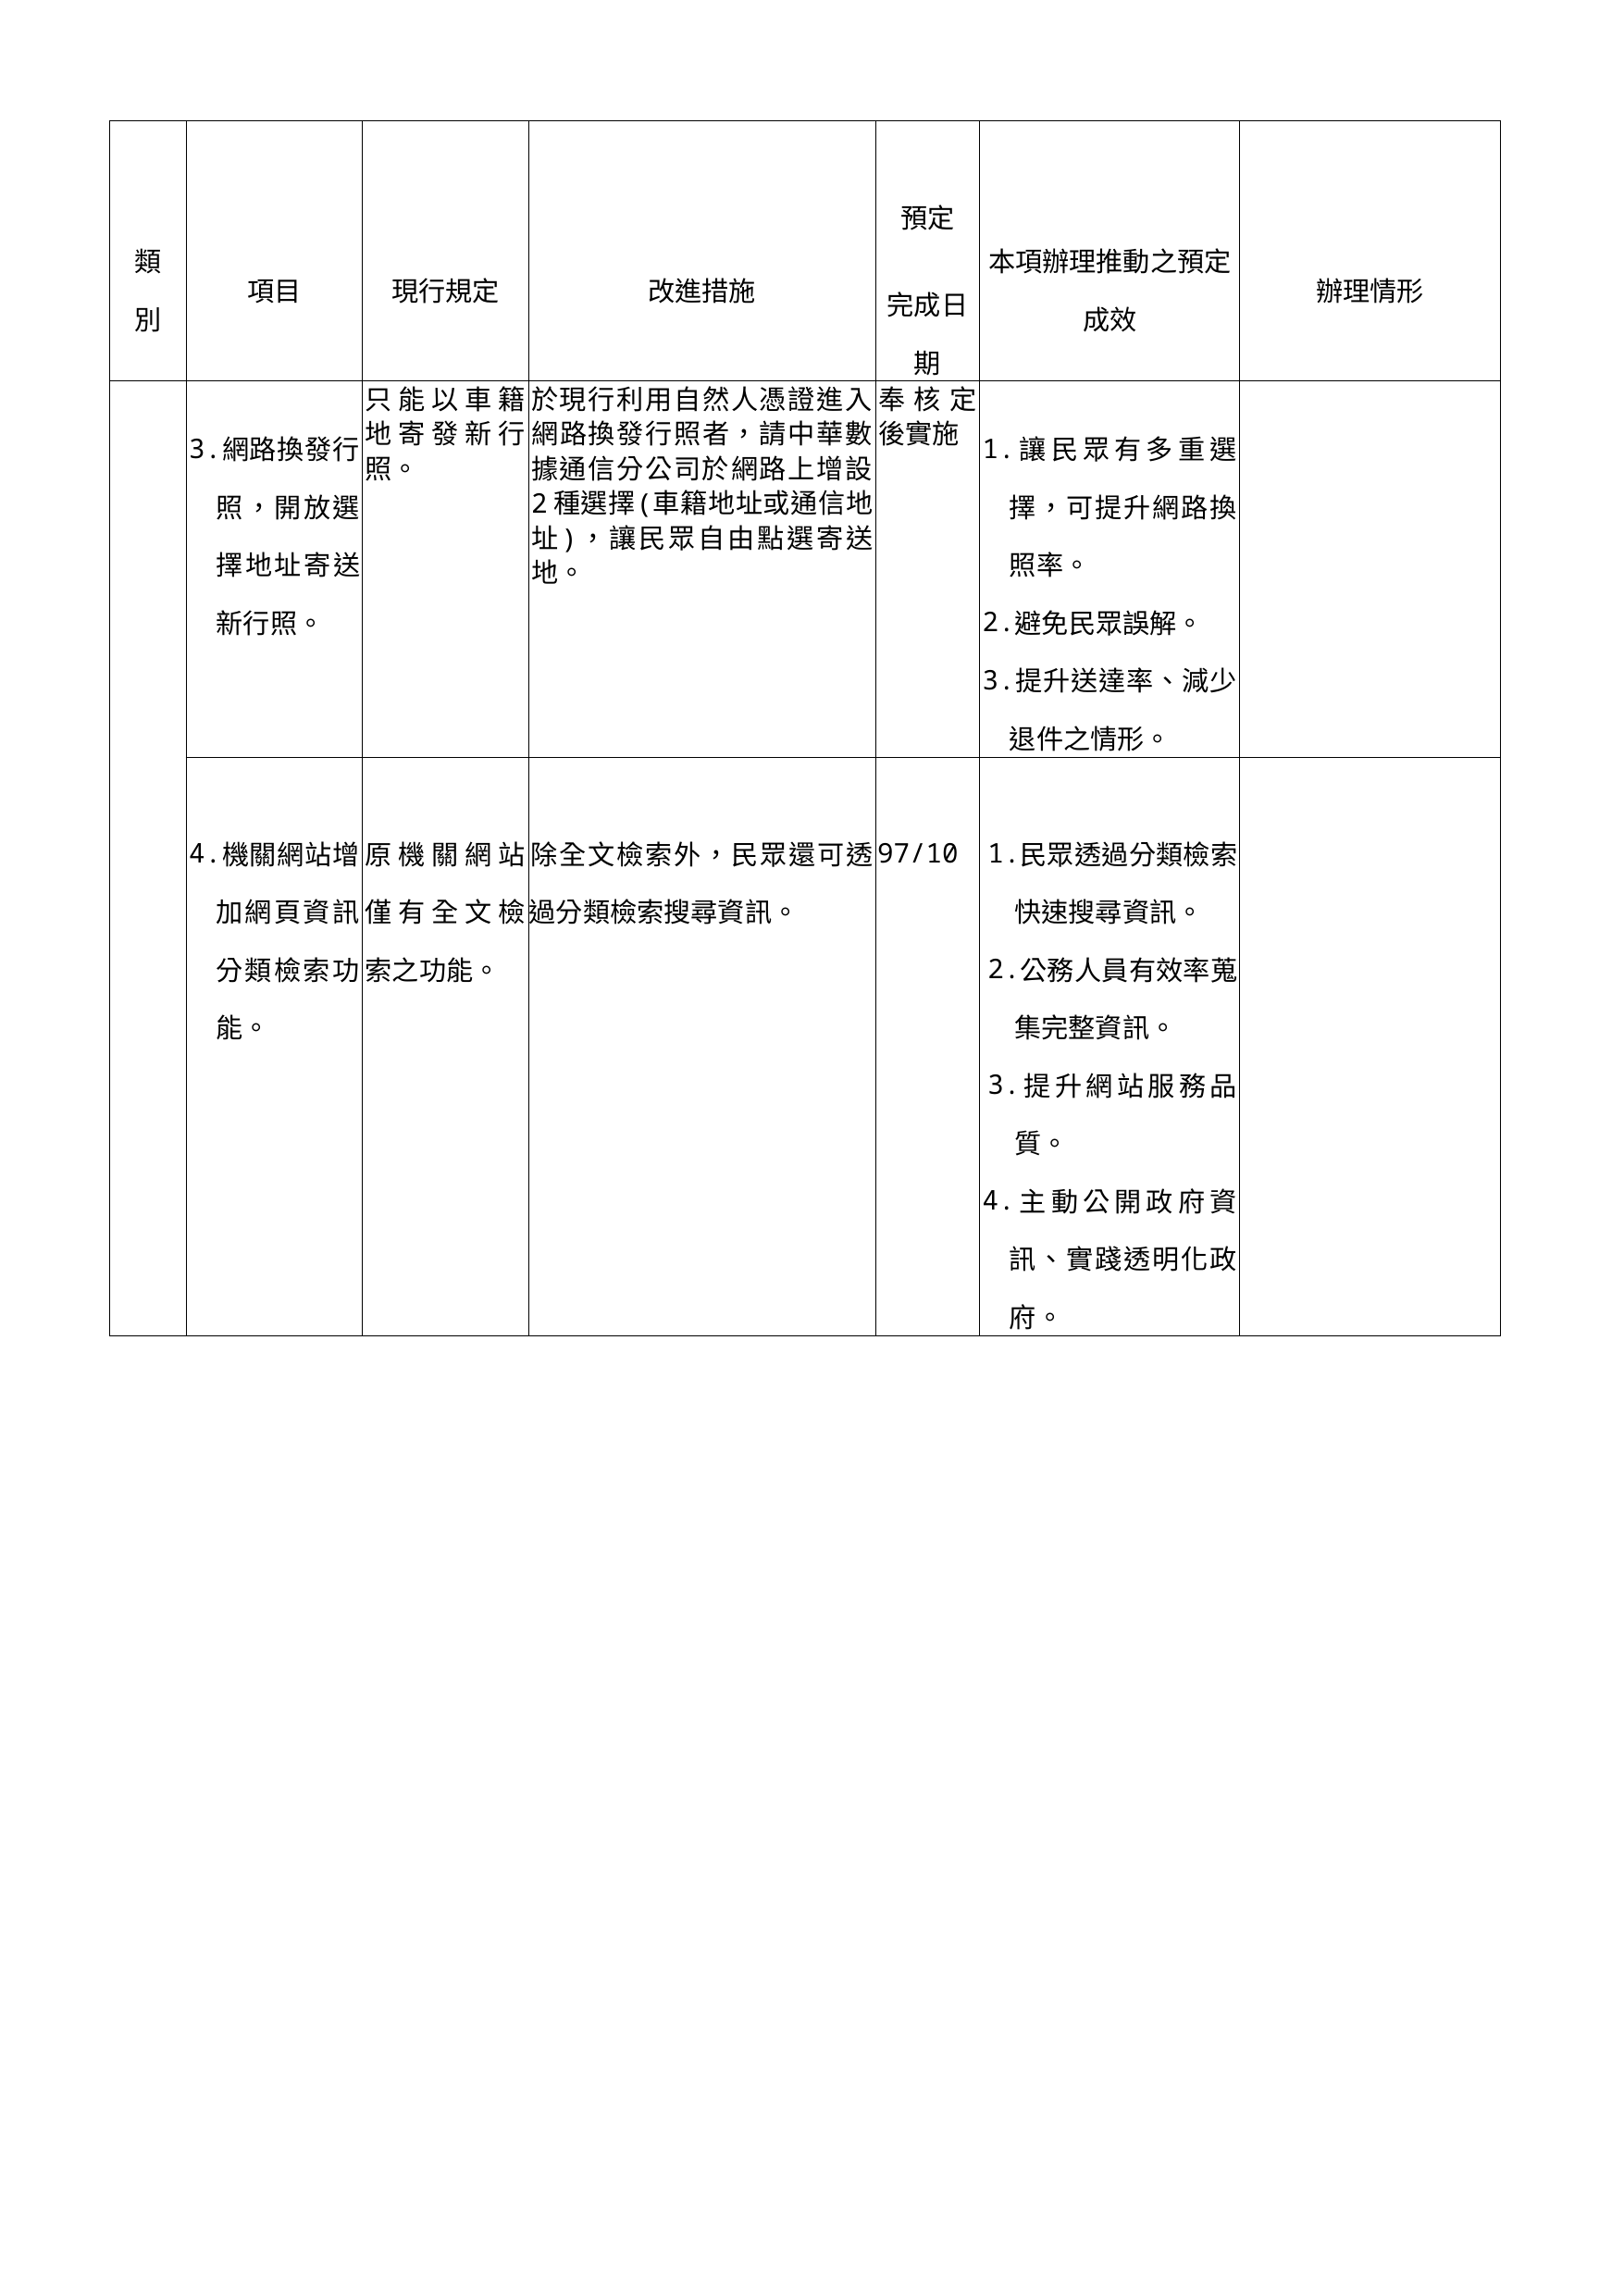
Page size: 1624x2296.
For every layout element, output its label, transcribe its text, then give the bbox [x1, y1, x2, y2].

table_header 類別 [110, 121, 186, 380]
table_cell [1240, 758, 1500, 1334]
table_cell 1.民眾透過分類檢索快速搜尋資訊。 2.公務人員有效率蒐集完整資訊。 3.提升網站服務品質。 4.主動公開政府資訊、實踐透明化政府。 [980, 758, 1239, 1334]
table_cell [1240, 381, 1500, 756]
table_header 預定 完成日期 [876, 121, 979, 380]
table_cell 奉核定後實施 [876, 381, 979, 756]
table_cell 原機關網站僅有全文檢索之功能。 [363, 758, 528, 1334]
table_cell 97/10 [876, 758, 979, 1334]
table_cell 於現行利用自然人憑證進入網路換發行照者，請中華數據通信分公司於網路上增設2種選擇(車籍地址或通信地址)，讓民眾自由點選寄送地。 [529, 381, 875, 756]
table_cell [110, 381, 186, 1334]
table_header 改進措施 [529, 121, 875, 380]
table_header 現行規定 [363, 121, 528, 380]
table_cell 除全文檢索外，民眾還可透過分類檢索搜尋資訊。 [529, 758, 875, 1334]
table_cell 3.網路換發行照，開放選擇地址寄送新行照。 [187, 381, 362, 756]
table_header 本項辦理推動之預定成效 [980, 121, 1239, 380]
table_cell 只能以車籍地寄發新行照。 [363, 381, 528, 756]
table_cell 4.機關網站增加網頁資訊分類檢索功能。 [187, 758, 362, 1334]
table_header 辦理情形 [1240, 121, 1500, 380]
table_header 項目 [187, 121, 362, 380]
table_cell 1.讓民眾有多重選擇，可提升網路換照率。 2.避免民眾誤解。 3.提升送達率、減少退件之情形。 [980, 381, 1239, 756]
